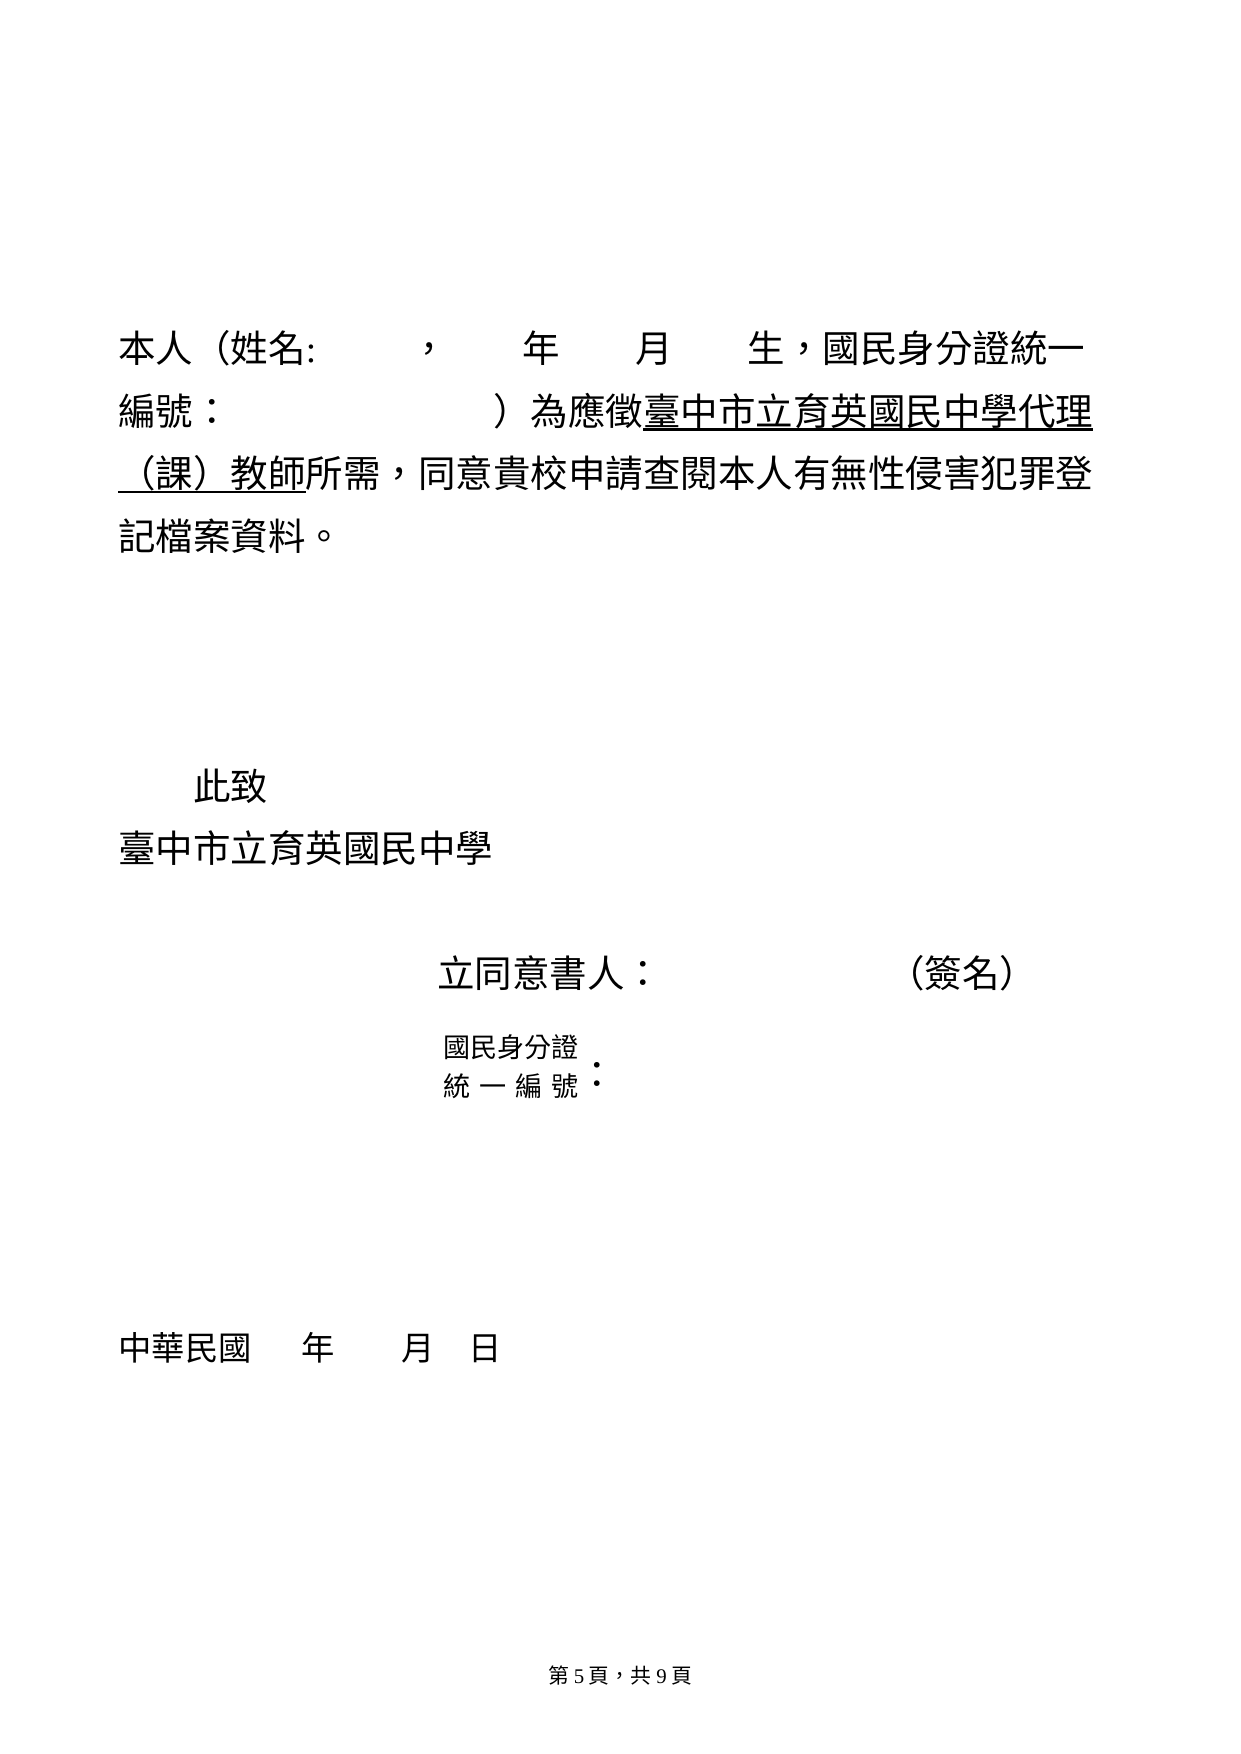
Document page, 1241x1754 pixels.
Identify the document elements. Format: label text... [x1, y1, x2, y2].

text 中華民國 年 月 日 [118, 1305, 1122, 1367]
text 立同意書人： （簽名） [118, 930, 1122, 992]
text 國民身分證統一編號： [118, 992, 1122, 1117]
text 臺中市立育英國民中學 [118, 805, 1122, 867]
text 此致 [118, 742, 1122, 805]
text 本人（姓名: ， 年 月 生，國民身分證統一編號： ）為應徵臺中市立育英國民中學代理（課）教師所需，同意貴校申請查閱本人有無性侵害犯罪登記檔案資料。 [118, 305, 1122, 555]
